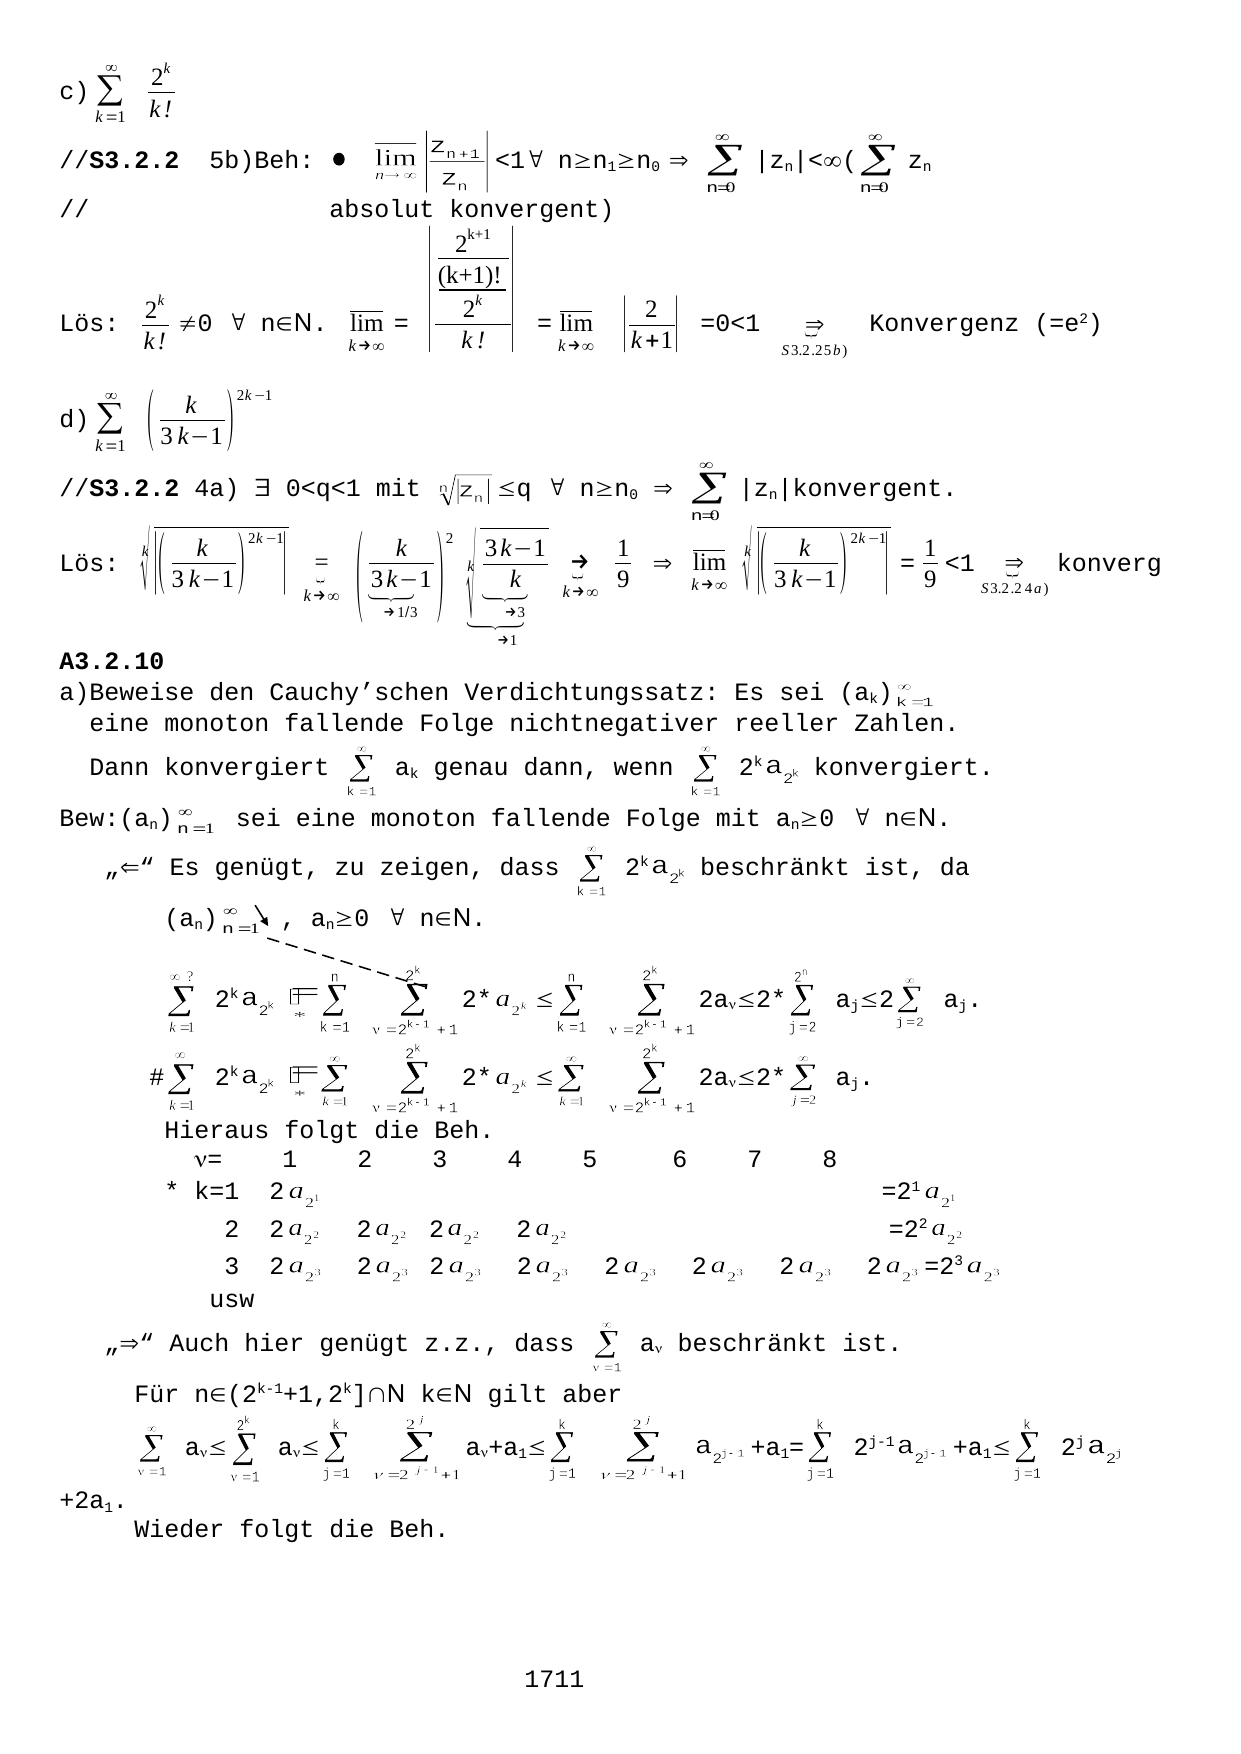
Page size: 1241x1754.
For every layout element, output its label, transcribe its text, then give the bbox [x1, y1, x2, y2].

text * k=1 2 =21 [59, 1174, 1181, 1212]
text „“ Auch hier genügt z.z., dass a beschränkt ist. [59, 1314, 1181, 1376]
text A3.2.10 [59, 648, 1181, 677]
text eine monoton fallende Folge nichtnegativer reeller Zahlen. [59, 710, 1181, 738]
text Hieraus folgt die Beh. [59, 1118, 1181, 1146]
text 2 2 2 2 2 =22 [59, 1212, 1181, 1249]
text Bew:(an) sei eine monoton fallende Folge mit an0  nN. [59, 799, 1181, 838]
text #2k2*2a2*aj. [59, 1040, 1181, 1118]
text Für n(2k-1+1,2k]N kN gilt aber [59, 1376, 1181, 1410]
text usw [59, 1286, 1181, 1314]
text a)Beweise den Cauchy’schen Verdichtungssatz: Es sei (ak) [59, 677, 1181, 710]
text aaa+a1+a1=2j-1+a12j+2a1. Wieder folgt die Beh. [59, 1410, 1181, 1545]
text „“ Es genügt, zu zeigen, dass 2k beschränkt ist, da [59, 838, 1181, 899]
text d) //S3.2.2 4a)  0<q<1 mit q  nn0  |zn|konvergent. [59, 387, 1181, 525]
text (an) , an0  nN. [59, 899, 1181, 938]
text 2k2*2a2*aj2aj. [59, 962, 1181, 1040]
text = 1 2 3 4 5 6 7 8 [59, 1146, 1181, 1174]
text c) //S3.2.2 5b)Beh: <1 nn1n0  |zn|<(zn // absolut konvergent) Lös: 0  nN. ===0<1 Konvergenz (=e2) [59, 59, 1181, 358]
text Lös:  =<1konverg [59, 525, 1181, 648]
text 3 2 2 2 2 2 2 2 2=23 [59, 1249, 1181, 1286]
text Dann konvergiert ak genau dann, wenn 2k konvergiert. [59, 738, 1181, 799]
